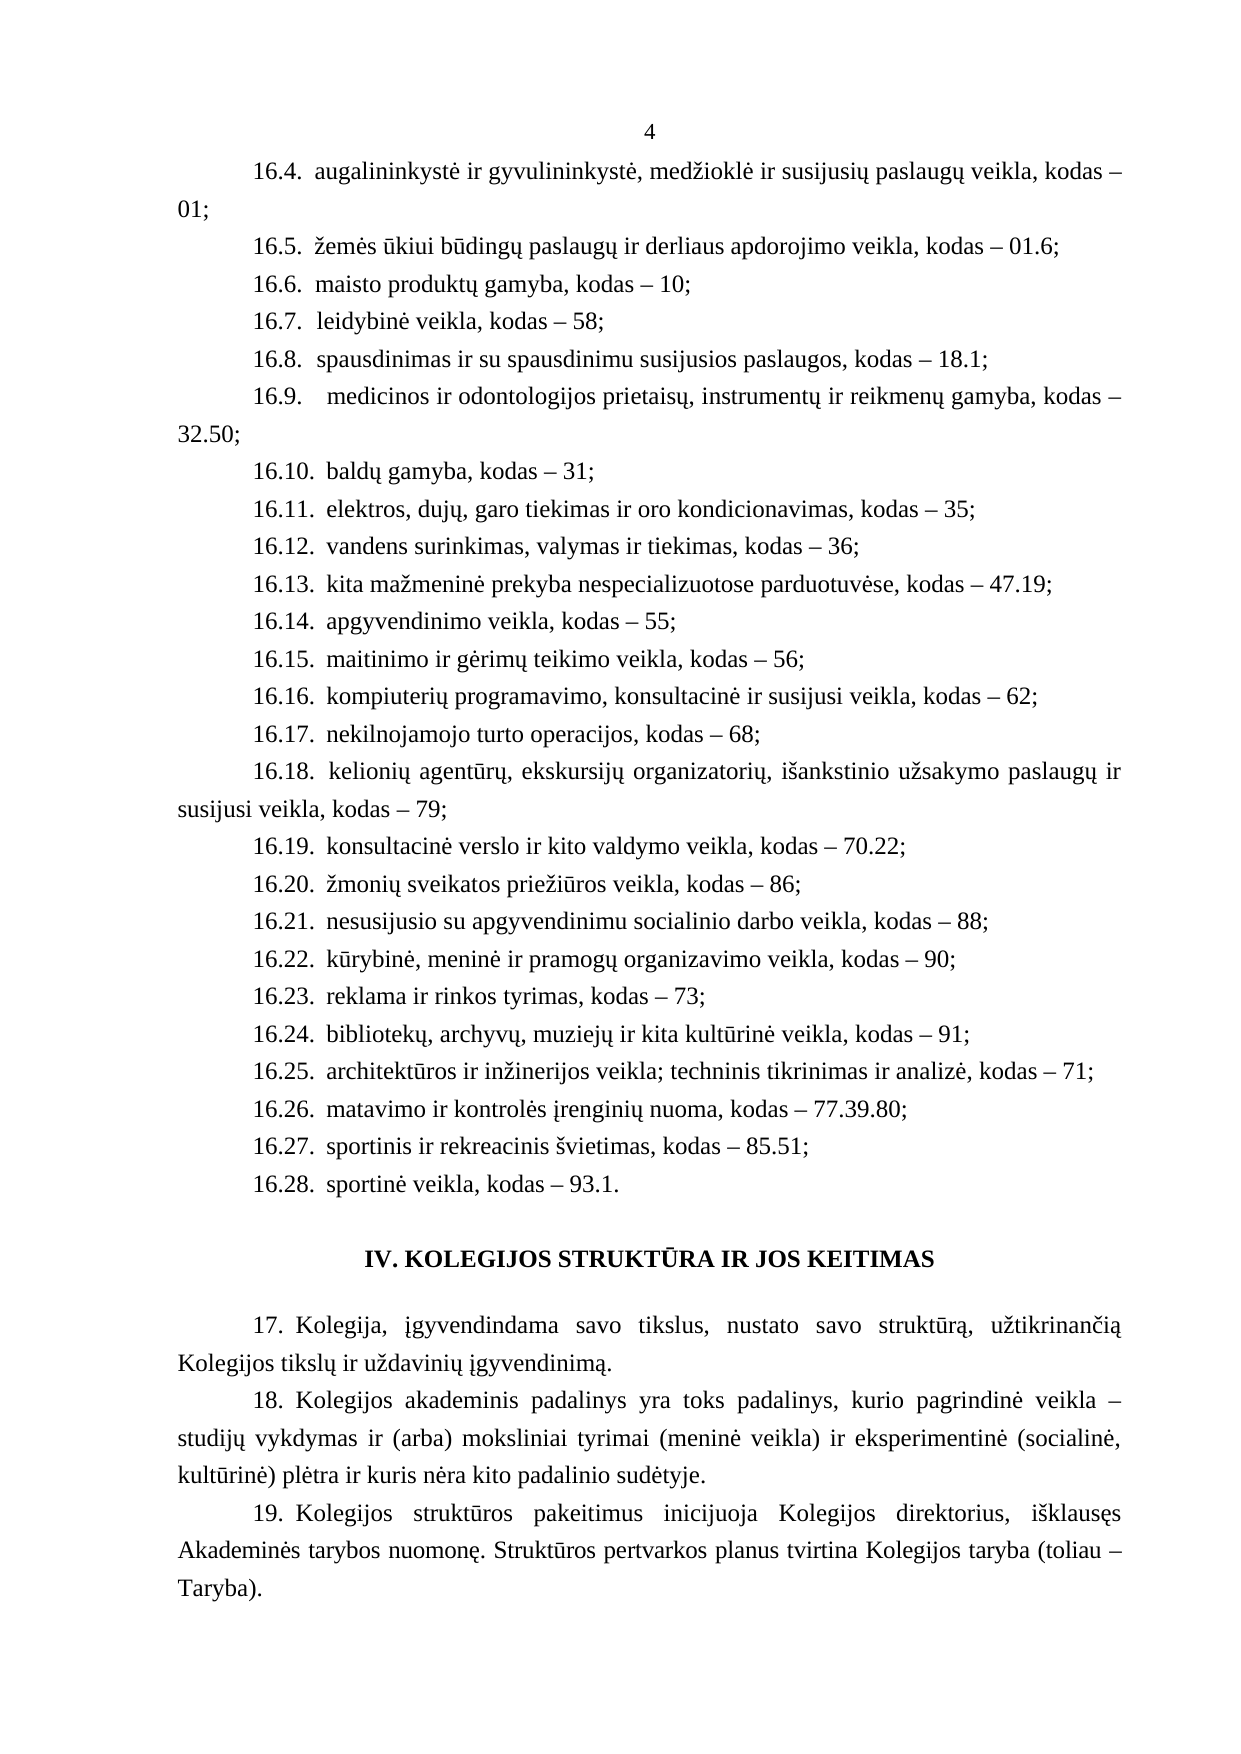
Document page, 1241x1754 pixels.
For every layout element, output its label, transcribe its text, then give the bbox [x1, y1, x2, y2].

text 16.23. reklama ir rinkos tyrimas, kodas – 73; [177, 973, 1122, 1010]
text 16.27. sportinis ir rekreacinis švietimas, kodas – 85.51; [177, 1123, 1122, 1160]
text 16.8. spausdinimas ir su spausdinimu susijusios paslaugos, kodas – 18.1; [177, 335, 1122, 373]
text 16.21. nesusijusio su apgyvendinimu socialinio darbo veikla, kodas – 88; [177, 898, 1122, 935]
text 16.11. elektros, dujų, garo tiekimas ir oro kondicionavimas, kodas – 35; [177, 485, 1122, 523]
text 16.16. kompiuterių programavimo, konsultacinė ir susijusi veikla, kodas – 62; [177, 673, 1122, 710]
text IV. KOLEGIJOS STRUKTŪRA IR JOS KEITIMAS [177, 1235, 1122, 1273]
text 19. Kolegijos struktūros pakeitimus inicijuoja Kolegijos direktorius, išklausęs Akademinės tarybos nuomonę. Struktūros pertvarkos planus tvirtina Kolegijos taryba (toliau – Taryba). [177, 1489, 1122, 1601]
text 16.22. kūrybinė, meninė ir pramogų organizavimo veikla, kodas – 90; [177, 935, 1122, 973]
text 16.10. baldų gamyba, kodas – 31; [177, 448, 1122, 485]
text 16.19. konsultacinė verslo ir kito valdymo veikla, kodas – 70.22; [177, 823, 1122, 860]
text 16.14. apgyvendinimo veikla, kodas – 55; [177, 598, 1122, 635]
text 16.17. nekilnojamojo turto operacijos, kodas – 68; [177, 710, 1122, 748]
text 16.18. kelionių agentūrų, ekskursijų organizatorių, išankstinio užsakymo paslaugų ir susijusi veikla, kodas – 79; [177, 748, 1122, 823]
text 16.6. maisto produktų gamyba, kodas – 10; [177, 260, 1122, 298]
text 16.24. bibliotekų, archyvų, muziejų ir kita kultūrinė veikla, kodas – 91; [177, 1010, 1122, 1048]
text 16.9. medicinos ir odontologijos prietaisų, instrumentų ir reikmenų gamyba, kodas – 32.50; [177, 373, 1122, 448]
text 16.26. matavimo ir kontrolės įrenginių nuoma, kodas – 77.39.80; [177, 1085, 1122, 1123]
text 16.28. sportinė veikla, kodas – 93.1. [177, 1160, 1122, 1198]
text 16.25. architektūros ir inžinerijos veikla; techninis tikrinimas ir analizė, kodas – 71; [177, 1048, 1122, 1085]
text 16.7. leidybinė veikla, kodas – 58; [177, 298, 1122, 335]
text 16.13. kita mažmeninė prekyba nespecializuotose parduotuvėse, kodas – 47.19; [177, 560, 1122, 598]
text 18. Kolegijos akademinis padalinys yra toks padalinys, kurio pagrindinė veikla – studijų vykdymas ir (arba) moksliniai tyrimai (meninė veikla) ir eksperimentinė (socialinė, kultūrinė) plėtra ir kuris nėra kito padalinio sudėtyje. [177, 1376, 1122, 1489]
text 16.5. žemės ūkiui būdingų paslaugų ir derliaus apdorojimo veikla, kodas – 01.6; [177, 223, 1122, 260]
text 16.4. augalininkystė ir gyvulininkystė, medžioklė ir susijusių paslaugų veikla, kodas – 01; [177, 148, 1122, 223]
text 16.20. žmonių sveikatos priežiūros veikla, kodas – 86; [177, 860, 1122, 898]
text 16.15. maitinimo ir gėrimų teikimo veikla, kodas – 56; [177, 635, 1122, 673]
text 17. Kolegija, įgyvendindama savo tikslus, nustato savo struktūrą, užtikrinančią Kolegijos tikslų ir uždavinių įgyvendinimą. [177, 1301, 1122, 1376]
text 16.12. vandens surinkimas, valymas ir tiekimas, kodas – 36; [177, 523, 1122, 560]
